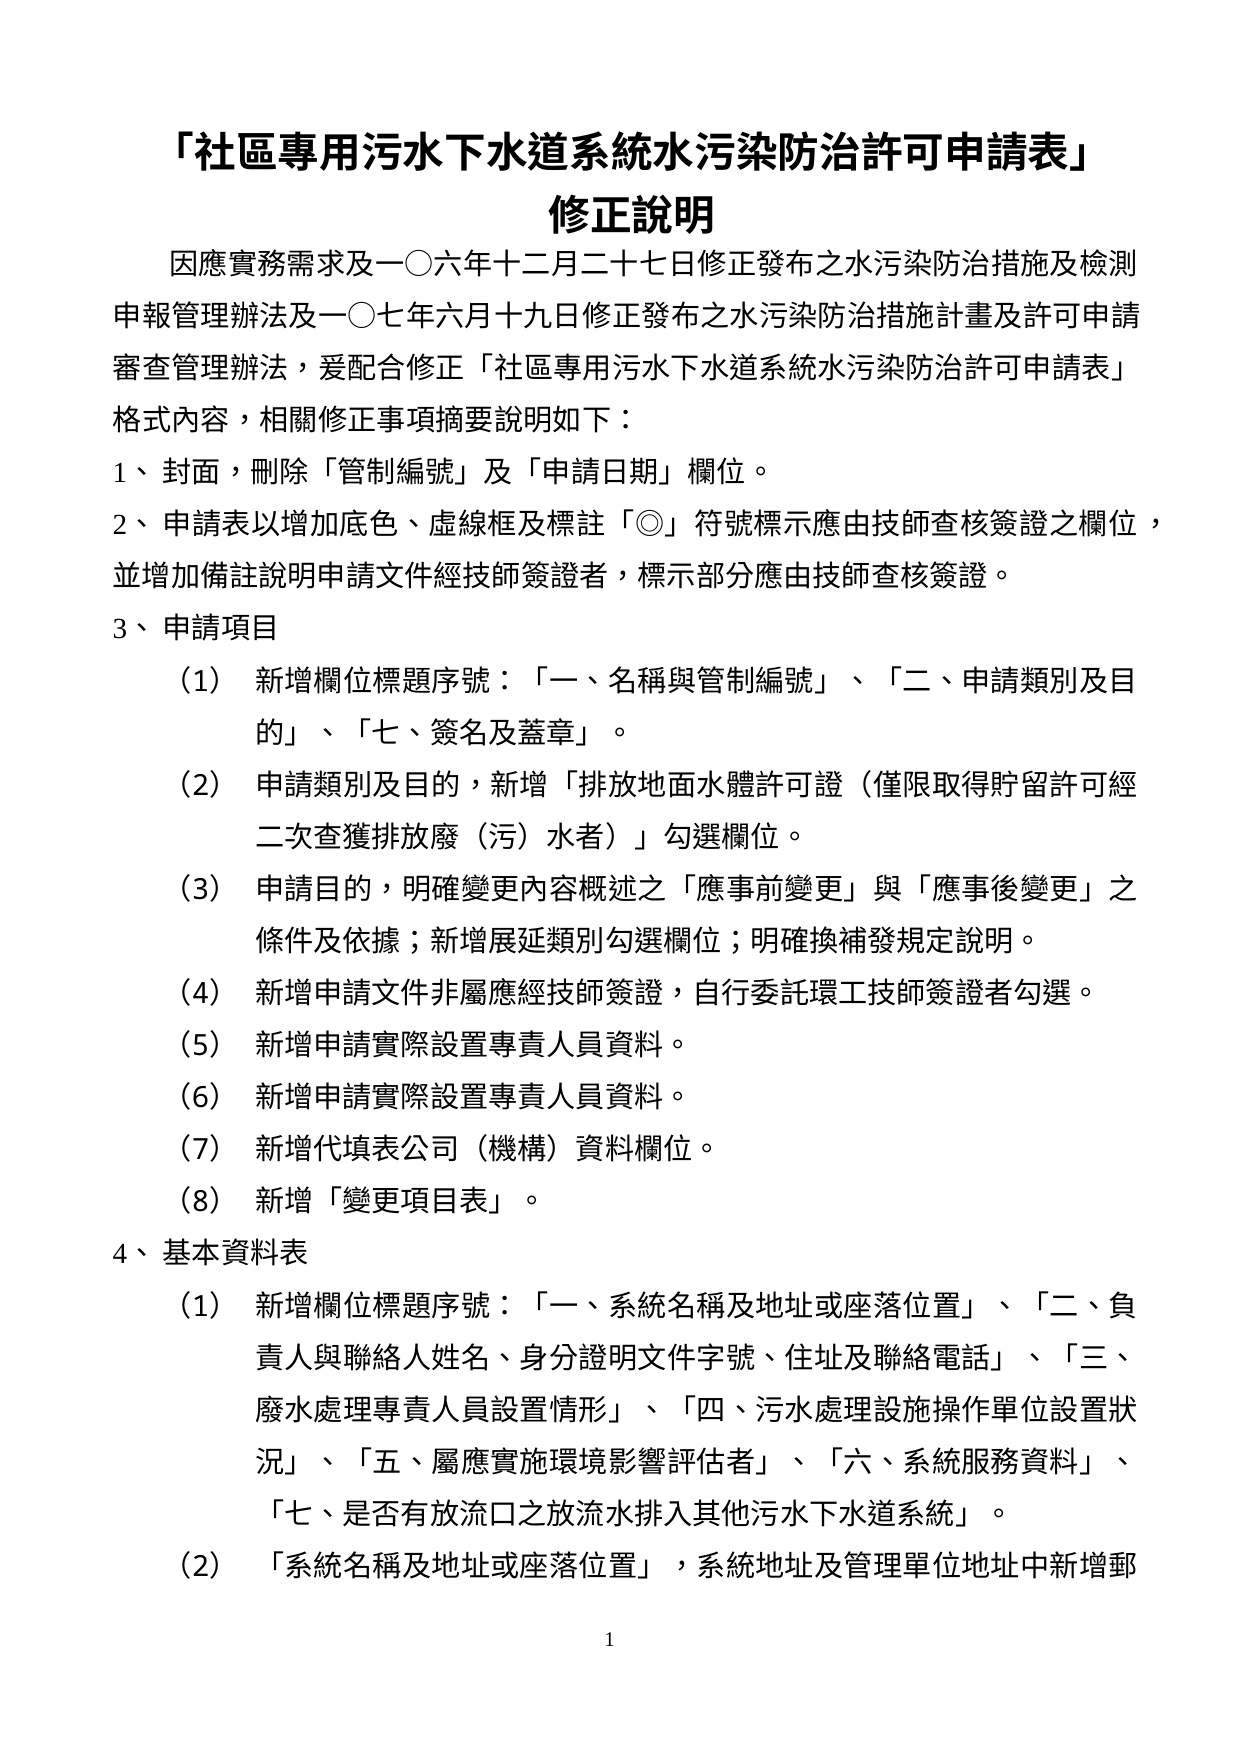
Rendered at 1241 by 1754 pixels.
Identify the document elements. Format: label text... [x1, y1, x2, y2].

list 新增「變更項目表」。 [162, 1170, 1141, 1222]
list 「系統名稱及地址或座落位置」，系統地址及管理單位地址中新增郵 [162, 1535, 1141, 1587]
list 新增代填表公司（機構）資料欄位。 [162, 1118, 1141, 1170]
text 「社區專用污水下水道系統水污染防治許可申請表」 [112, 108, 1151, 170]
list 新增申請文件非屬應經技師簽證，自行委託環工技師簽證者勾選。 [162, 962, 1141, 1014]
list 新增申請實際設置專責人員資料。 [162, 1014, 1141, 1066]
list 新增欄位標題序號：「一、系統名稱及地址或座落位置」、「二、負責人與聯絡人姓名、身分證明文件字號、住址及聯絡電話」、「三、廢水處理專責人員設置情形」、「四、污水處理設施操作單位設置狀況」、「五、屬應實施環境影響評估者」、「六、系統服務資料」、「七、是否有放流口之放流水排入其他污水下水道系統」。 [162, 1274, 1141, 1535]
text 修正說明 [112, 170, 1151, 233]
list 基本資料表 [112, 1222, 1141, 1274]
list 封面，刪除「管制編號」及「申請日期」欄位。 [112, 441, 1141, 493]
list 申請項目 [112, 597, 1141, 649]
list 申請目的，明確變更內容概述之「應事前變更」與「應事後變更」之條件及依據；新增展延類別勾選欄位；明確換補發規定說明。 [162, 858, 1141, 962]
list 新增欄位標題序號：「一、名稱與管制編號」、「二、申請類別及目的」、「七、簽名及蓋章」。 [162, 649, 1141, 753]
list 申請表以增加底色、虛線框及標註「◎」符號標示應由技師查核簽證之欄位，並增加備註說明申請文件經技師簽證者，標示部分應由技師查核簽證。 [112, 493, 1141, 597]
list 申請類別及目的，新增「排放地面水體許可證（僅限取得貯留許可經二次查獲排放廢（污）水者）」勾選欄位。 [162, 753, 1141, 858]
text 因應實務需求及一○六年十二月二十七日修正發布之水污染防治措施及檢測申報管理辦法及一○七年六月十九日修正發布之水污染防治措施計畫及許可申請審查管理辦法，爰配合修正「社區專用污水下水道系統水污染防治許可申請表」格式內容，相關修正事項摘要說明如下： [112, 233, 1141, 441]
list 新增申請實際設置專責人員資料。 [162, 1066, 1141, 1118]
